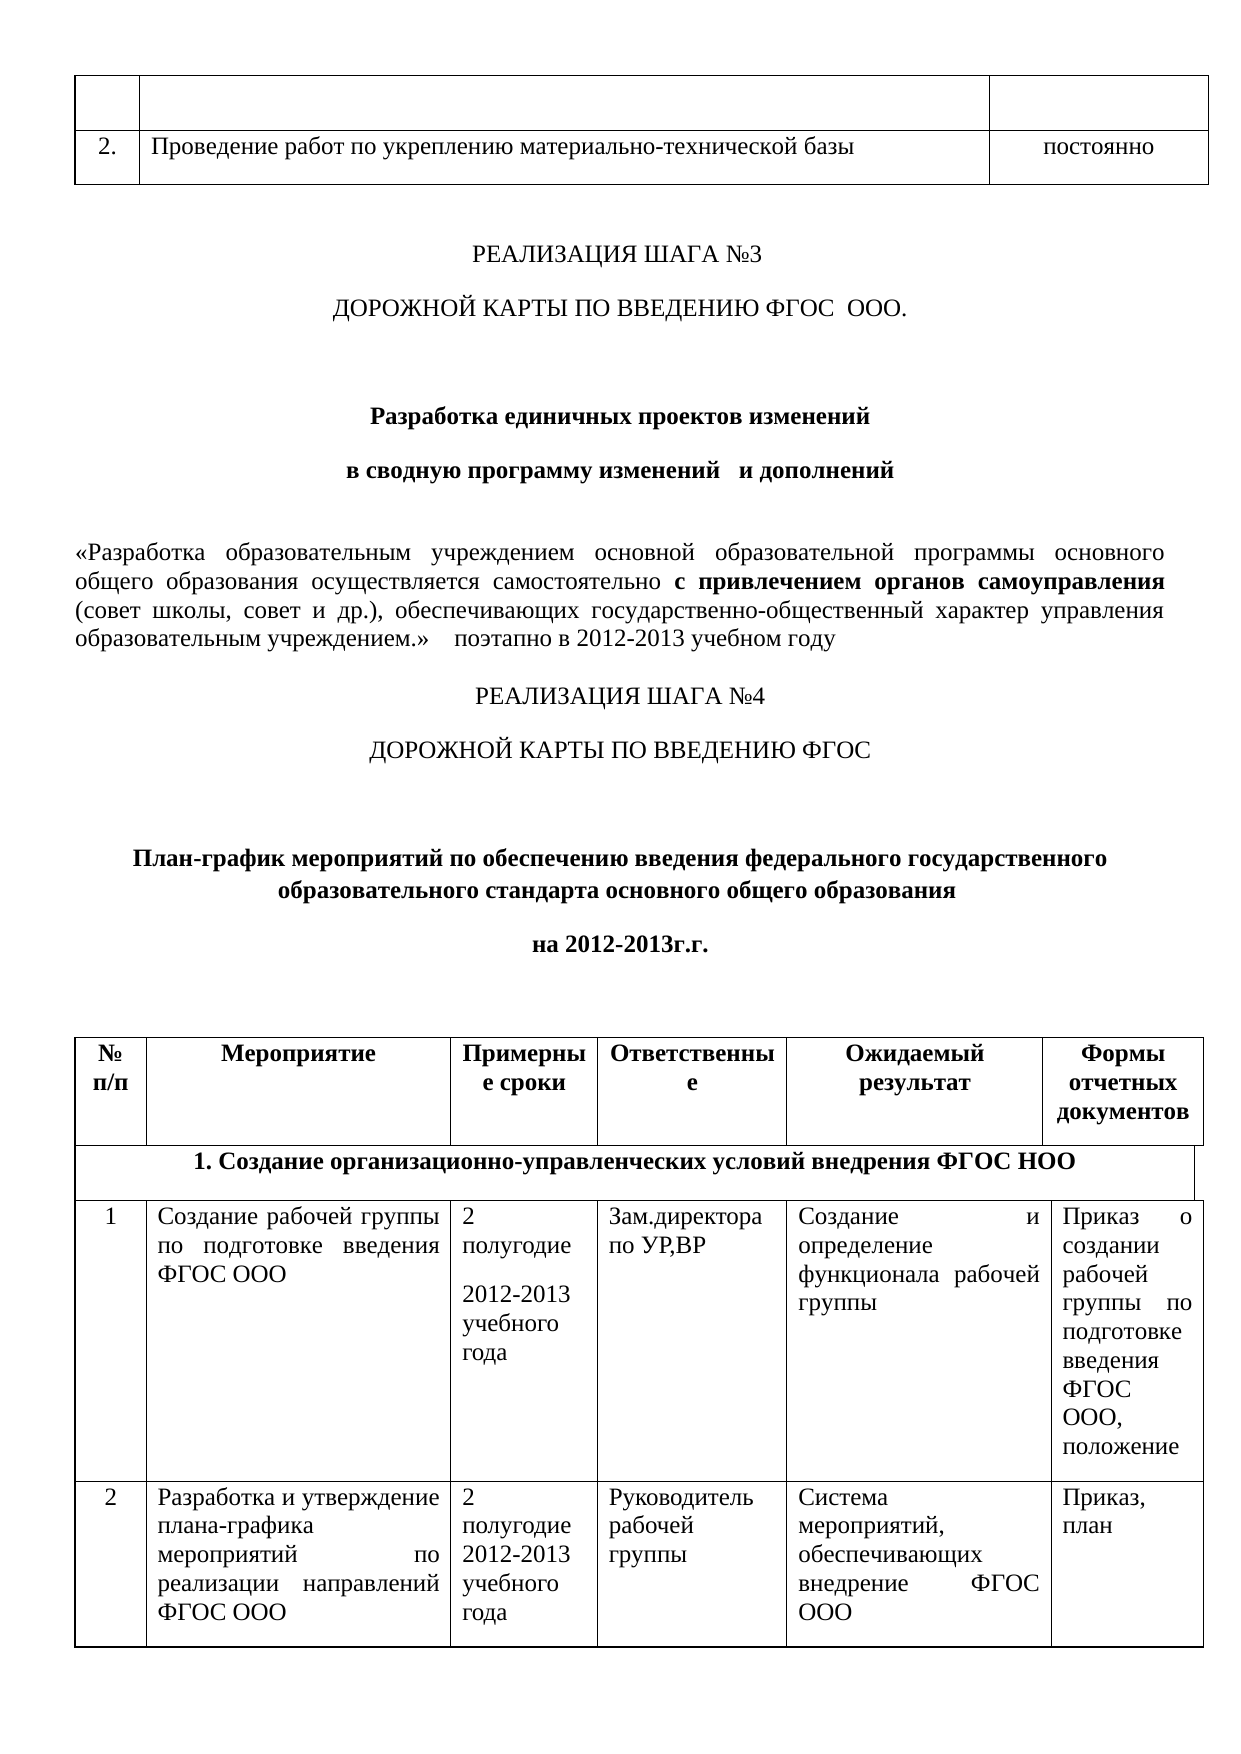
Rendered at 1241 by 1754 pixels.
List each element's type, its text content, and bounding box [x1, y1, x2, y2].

table_cell постоянно [990, 131, 1208, 184]
text в сводную программу изменений и дополнений [75, 455, 1165, 483]
table_cell 2. [76, 131, 139, 184]
text РЕАЛИЗАЦИЯ ШАГА №4 [75, 681, 1165, 710]
table_cell [140, 76, 989, 130]
table_cell Приказ о создании рабочей группы по подготовке введения ФГОС ООО, положение [1052, 1201, 1203, 1481]
table_cell [76, 76, 139, 130]
table_header Формы отчетных документов [1043, 1038, 1203, 1145]
text «Разработка образовательным учреждением основной образовательной программы основного общего образования осуществляется самостоятельно с привлечением органов самоуправления (совет школы, совет и др.), обеспечивающих государственно-общественный характер управления образовательным учреждением.» поэтапно в 2012-2013 учебном году [75, 537, 1165, 652]
text на 2012-2013г.г. [75, 929, 1165, 958]
table_header Ожидаемый результат [787, 1038, 1042, 1145]
table_header № п/п [76, 1038, 146, 1145]
table_header Ответственные [598, 1038, 786, 1145]
table_cell Зам.директора по УР,ВР [598, 1201, 786, 1481]
table_header Примерные сроки [451, 1038, 597, 1145]
table_cell Создание рабочей группы по подготовке введения ФГОС ООО [147, 1201, 450, 1481]
table_cell 2 [76, 1482, 146, 1646]
table_cell Разработка и утверждение плана-графика мероприятий по реализации направлений ФГОС ООО [147, 1482, 450, 1646]
table_cell Руководитель рабочей группы [598, 1482, 786, 1646]
text РЕАЛИЗАЦИЯ ШАГА №3 [75, 239, 1165, 268]
table_cell [1227, 1200, 1232, 1481]
table_cell [1227, 1481, 1232, 1646]
table_header Мероприятие [147, 1038, 450, 1145]
table_cell [1195, 1145, 1227, 1200]
table_cell 1. Создание организационно-управленческих условий внедрения ФГОС НОО [76, 1146, 1194, 1200]
table_cell 1 [76, 1201, 146, 1481]
table_cell [1204, 1481, 1227, 1646]
text ДОРОЖНОЙ КАРТЫ ПО ВВЕДЕНИЮ ФГОС [75, 735, 1165, 764]
text ДОРОЖНОЙ КАРТЫ ПО ВВЕДЕНИЮ ФГОС ООО. [75, 293, 1165, 322]
table_cell Проведение работ по укреплению материально-технической базы [140, 131, 989, 184]
table_cell 2 полугодие 2012-2013 учебного года [451, 1201, 597, 1481]
table_cell [1204, 1200, 1227, 1481]
table_cell 2 полугодие 2012-2013 учебного года [451, 1482, 597, 1646]
text Разработка единичных проектов изменений [75, 401, 1165, 429]
table_header [1204, 1037, 1227, 1145]
table_cell Создание и определение функционала рабочей группы [787, 1201, 1051, 1481]
table_cell Приказ, план [1052, 1482, 1203, 1646]
text План-график мероприятий по обеспечению введения федерального государственного образовательного стандарта основного общего образования [75, 843, 1165, 904]
table_header [1227, 1037, 1232, 1145]
table_cell Система мероприятий, обеспечивающих внедрение ФГОС ООО [787, 1482, 1051, 1646]
table_cell [990, 76, 1208, 130]
table_cell [1227, 1145, 1232, 1200]
